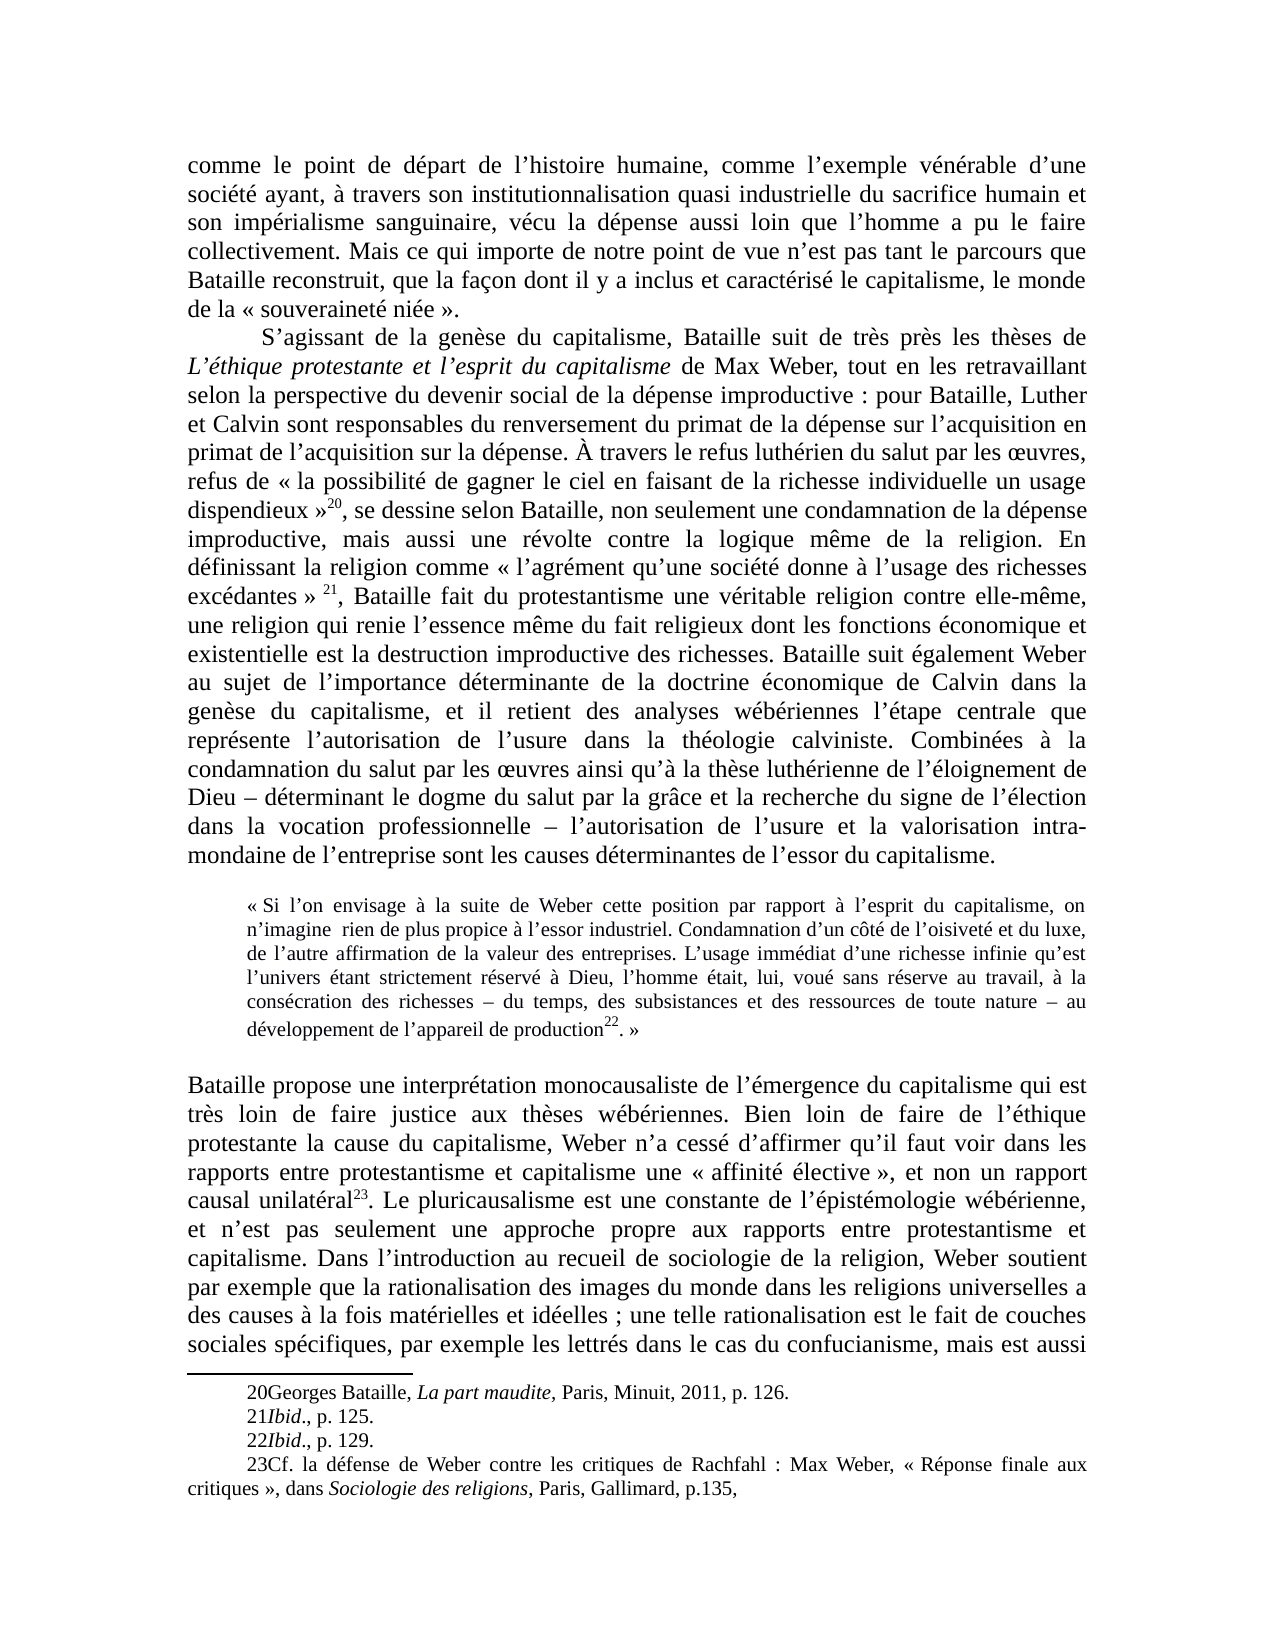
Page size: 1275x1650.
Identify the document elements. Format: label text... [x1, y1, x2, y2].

text Georges Bataille, La part maudite, Paris, Minuit, 2011, p. 126. [187, 1380, 1087, 1404]
text Ibid., p. 125. [187, 1404, 1087, 1428]
text Cf. la défense de Weber contre les critiques de Rachfahl : Max Weber, « Réponse finale aux critiques », dans Sociologie des religions, Paris, Gallimard, p.135, [187, 1452, 1087, 1500]
text « Si l’on envisage à la suite de Weber cette position par rapport à l’esprit du capitalisme, on n’imagine rien de plus propice à l’essor industriel. Condamnation d’un côté de l’oisiveté et du luxe, de l’autre affirmation de la valeur des entreprises. L’usage immédiat d’une richesse infinie qu’est l’univers étant strictement réservé à Dieu, l’homme était, lui, voué sans réserve au travail, à la consécration des richesses – du temps, des subsistances et des ressources de toute nature – au développement de l’appareil de production. » [247, 893, 1087, 1042]
text S’agissant de la genèse du capitalisme, Bataille suit de très près les thèses de L’éthique protestante et l’esprit du capitalisme de Max Weber, tout en les retravaillant selon la perspective du devenir social de la dépense improductive : pour Bataille, Luther et Calvin sont responsables du renversement du primat de la dépense sur l’acquisition en primat de l’acquisition sur la dépense. À travers le refus luthérien du salut par les œuvres, refus de « la possibilité de gagner le ciel en faisant de la richesse individuelle un usage dispendieux », se dessine selon Bataille, non seulement une condamnation de la dépense improductive, mais aussi une révolte contre la logique même de la religion. En définissant la religion comme « l’agrément qu’une société donne à l’usage des richesses excédantes » , Bataille fait du protestantisme une véritable religion contre elle-même, une religion qui renie l’essence même du fait religieux dont les fonctions économique et existentielle est la destruction improductive des richesses. Bataille suit également Weber au sujet de l’importance déterminante de la doctrine économique de Calvin dans la genèse du capitalisme, et il retient des analyses wébériennes l’étape centrale que représente l’autorisation de l’usure dans la théologie calviniste. Combinées à la condamnation du salut par les œuvres ainsi qu’à la thèse luthérienne de l’éloignement de Dieu – déterminant le dogme du salut par la grâce et la recherche du signe de l’élection dans la vocation professionnelle – l’autorisation de l’usure et la valorisation intra-mondaine de l’entreprise sont les causes déterminantes de l’essor du capitalisme. [187, 322, 1087, 869]
text Bataille propose une interprétation monocausaliste de l’émergence du capitalisme qui est très loin de faire justice aux thèses wébériennes. Bien loin de faire de l’éthique protestante la cause du capitalisme, Weber n’a cessé d’affirmer qu’il faut voir dans les rapports entre protestantisme et capitalisme une « affinité élective », et non un rapport causal unilatéral. Le pluricausalisme est une constante de l’épistémologie wébérienne, et n’est pas seulement une approche propre aux rapports entre protestantisme et capitalisme. Dans l’introduction au recueil de sociologie de la religion, Weber soutient par exemple que la rationalisation des images du monde dans les religions universelles a des causes à la fois matérielles et idéelles ; une telle rationalisation est le fait de couches sociales spécifiques, par exemple les lettrés dans le cas du confucianisme, mais est aussi [187, 1071, 1087, 1358]
text comme le point de départ de l’histoire humaine, comme l’exemple vénérable d’une société ayant, à travers son institutionnalisation quasi industrielle du sacrifice humain et son impérialisme sanguinaire, vécu la dépense aussi loin que l’homme a pu le faire collectivement. Mais ce qui importe de notre point de vue n’est pas tant le parcours que Bataille reconstruit, que la façon dont il y a inclus et caractérisé le capitalisme, le monde de la « souveraineté niée ». [187, 150, 1087, 322]
text Ibid., p. 129. [187, 1428, 1087, 1452]
